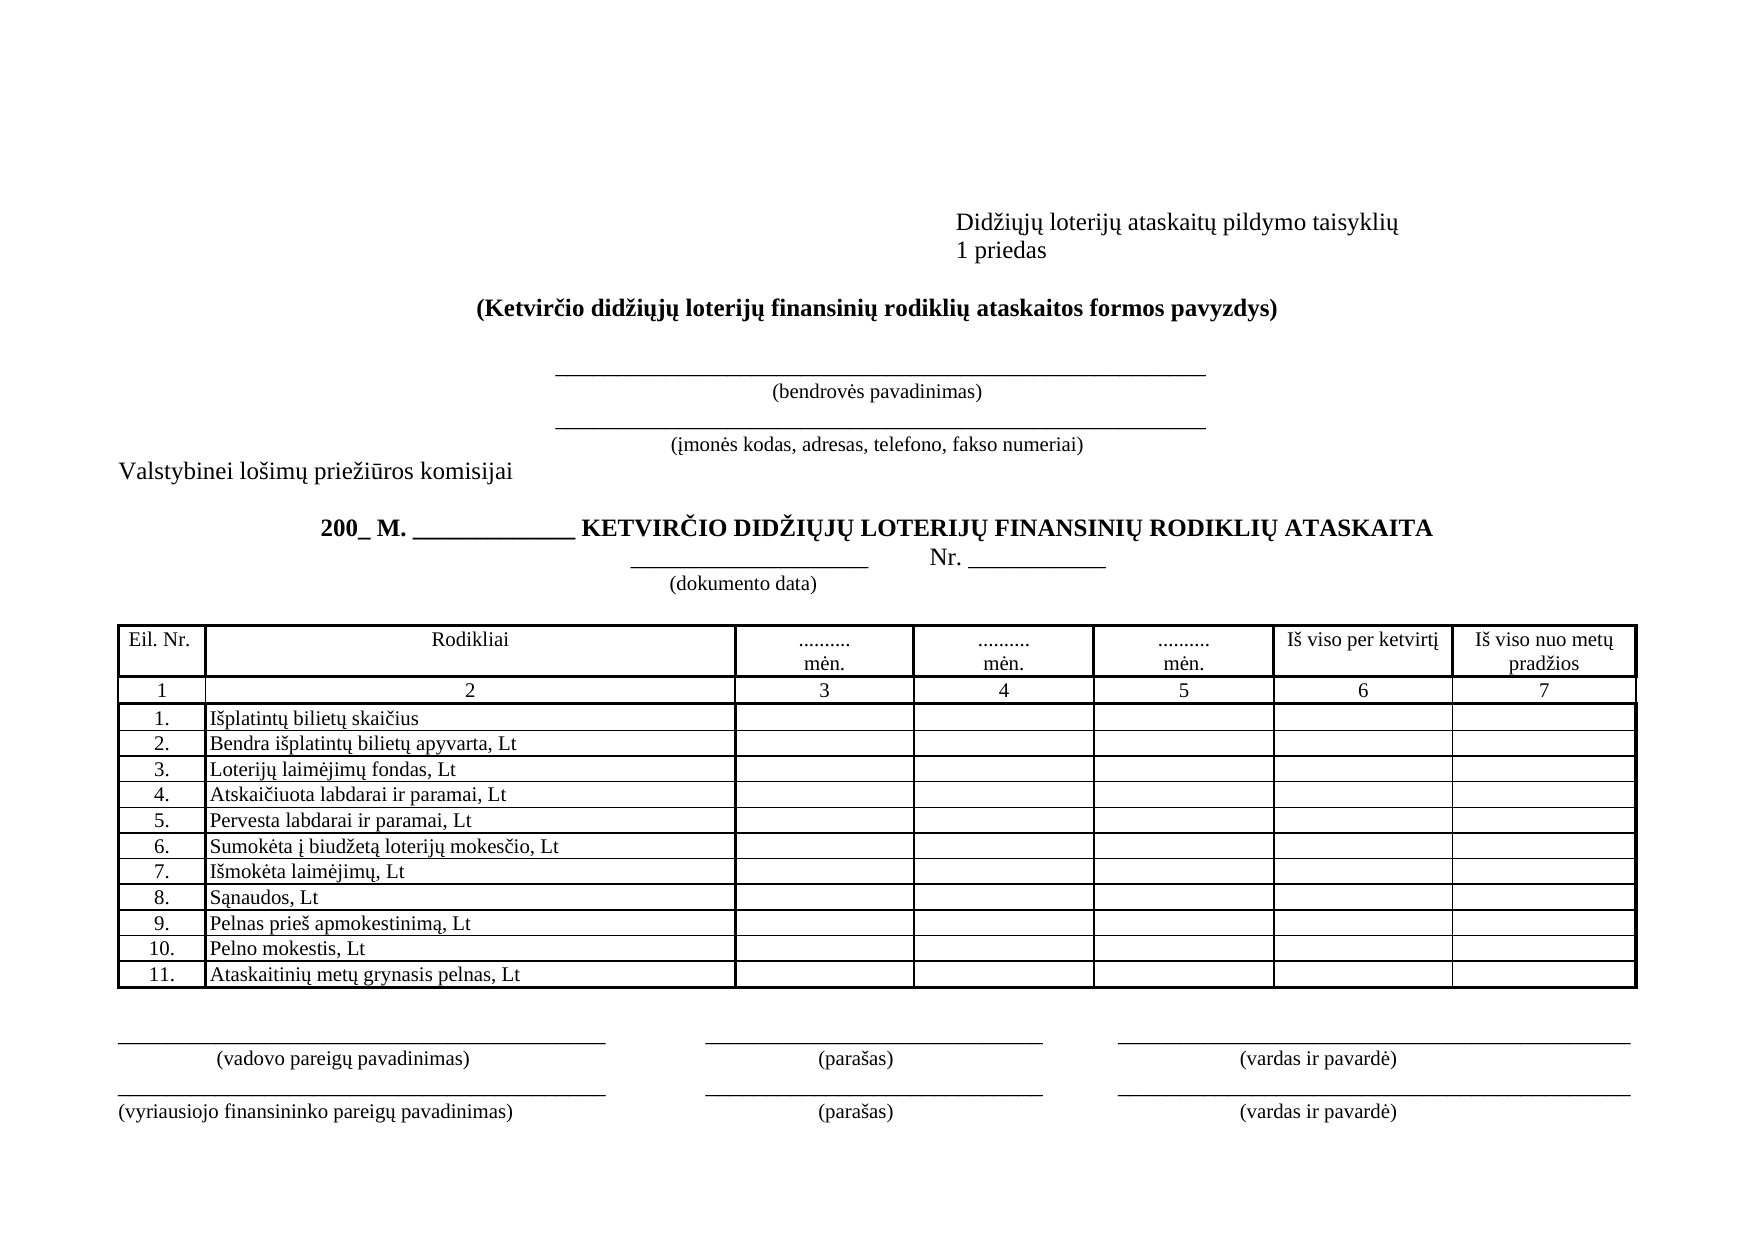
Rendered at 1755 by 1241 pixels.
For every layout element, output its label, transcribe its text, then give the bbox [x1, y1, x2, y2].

table_cell Loterijų laimėjimų fondas, Lt [207, 757, 734, 781]
table_cell [1453, 808, 1634, 832]
table_header Rodikliai [207, 627, 734, 675]
table_cell [737, 962, 913, 986]
table_cell 8. [120, 885, 204, 909]
table_cell Bendra išplatintų bilietų apyvarta, Lt [207, 731, 734, 755]
table_cell 6. [120, 834, 204, 858]
table_cell [1095, 834, 1273, 858]
table_cell [1453, 911, 1634, 934]
table_cell [1095, 757, 1273, 781]
table_cell [1275, 859, 1452, 883]
table_cell [915, 936, 1093, 960]
table_cell 2 [206, 678, 734, 702]
table_cell [915, 911, 1093, 934]
table_cell [1095, 885, 1273, 909]
table_cell Atskaičiuota labdarai ir paramai, Lt [207, 782, 734, 806]
table_cell [1453, 962, 1634, 986]
table_cell 4 [915, 678, 1093, 702]
table_cell Išplatintų bilietų skaičius [207, 705, 734, 729]
table_cell [1275, 834, 1452, 858]
table_cell [737, 757, 913, 781]
table_cell [915, 859, 1093, 883]
table_cell [915, 705, 1093, 729]
table_cell [1453, 834, 1634, 858]
table_cell [1275, 782, 1452, 806]
table_cell 5. [120, 808, 204, 832]
table_cell 7 [1453, 678, 1635, 702]
table_cell [737, 808, 913, 832]
table_cell [1275, 936, 1452, 960]
table_cell [1453, 731, 1634, 755]
table_header Iš viso per ketvirtį [1275, 627, 1451, 675]
table_cell 11. [120, 962, 204, 986]
table_cell 6 [1275, 678, 1452, 702]
text (vadovo pareigų pavadinimas) (parašas) (vardas ir pavardė) [118, 1046, 1636, 1070]
text Valstybinei lošimų priežiūros komisijai [118, 456, 1636, 485]
table_cell [1275, 962, 1452, 986]
table_cell Pelnas prieš apmokestinimą, Lt [207, 911, 734, 934]
table_cell 7. [120, 859, 204, 883]
table_cell Pelno mokestis, Lt [207, 936, 734, 960]
table_cell [737, 705, 913, 729]
text (įmonės kodas, adresas, telefono, fakso numeriai) [118, 432, 1636, 456]
table_cell Sumokėta į biudžetą loterijų mokesčio, Lt [207, 834, 734, 858]
table_cell 4. [120, 782, 204, 806]
table_cell 10. [120, 936, 204, 960]
table_header Eil. Nr. [120, 627, 204, 675]
table_cell [737, 782, 913, 806]
table_cell [737, 731, 913, 755]
text Didžiųjų loterijų ataskaitų pildymo taisyklių [118, 207, 1636, 235]
table_cell [1275, 885, 1452, 909]
table_cell [1275, 731, 1452, 755]
table_cell [1095, 936, 1273, 960]
table_cell [915, 808, 1093, 832]
table_cell [1453, 705, 1634, 729]
table_cell [915, 834, 1093, 858]
table_cell Sąnaudos, Lt [207, 885, 734, 909]
text ___________________ Nr. ___________ [118, 542, 1636, 571]
table_cell Išmokėta laimėjimų, Lt [207, 859, 734, 883]
table_cell [915, 731, 1093, 755]
text 200_ M. _____________ KETVIRČIO DIDŽIŲJŲ LOTERIJŲ FINANSINIŲ RODIKLIŲ ATASKAITA [118, 513, 1636, 542]
text 1 priedas [118, 235, 1636, 264]
table_cell [1095, 859, 1273, 883]
table_cell [1095, 962, 1273, 986]
table_cell [1453, 859, 1634, 883]
table_cell Ataskaitinių metų grynasis pelnas, Lt [207, 962, 734, 986]
table_cell 9. [120, 911, 204, 934]
table_header .......... mėn. [1095, 627, 1272, 675]
table_cell 3. [120, 757, 204, 781]
table_cell [1275, 911, 1452, 934]
table_cell 1 [119, 678, 205, 702]
table_cell 2. [120, 731, 204, 755]
table_cell [1453, 936, 1634, 960]
table_cell 5 [1095, 678, 1273, 702]
table_header .......... mėn. [737, 627, 912, 675]
table_cell [1275, 808, 1452, 832]
table_cell [1095, 911, 1273, 934]
table_cell [1453, 885, 1634, 909]
text (bendrovės pavadinimas) [118, 379, 1636, 403]
text (dokumento data) [118, 571, 1636, 595]
table_cell [737, 834, 913, 858]
table_cell 3 [736, 678, 913, 702]
text (vyriausiojo finansininko pareigų pavadinimas) (parašas) (vardas ir pavardė) [118, 1099, 1636, 1123]
table_cell [915, 757, 1093, 781]
table_cell Pervesta labdarai ir paramai, Lt [207, 808, 734, 832]
text (Ketvirčio didžiųjų loterijų finansinių rodiklių ataskaitos formos pavyzdys) [118, 293, 1636, 322]
table_cell [1095, 808, 1273, 832]
table_cell [1275, 757, 1452, 781]
table_header Iš viso nuo metų pradžios [1454, 627, 1634, 675]
table_cell [1095, 782, 1273, 806]
table_cell [737, 936, 913, 960]
table_cell [1095, 705, 1273, 729]
table_cell 1. [120, 705, 204, 729]
table_cell [1453, 782, 1634, 806]
table_cell [737, 859, 913, 883]
table_cell [1095, 731, 1273, 755]
table_header .......... mėn. [915, 627, 1092, 675]
table_cell [915, 782, 1093, 806]
table_cell [915, 962, 1093, 986]
table_cell [1453, 757, 1634, 781]
table_cell [737, 885, 913, 909]
table_cell [1275, 705, 1452, 729]
table_cell [915, 885, 1093, 909]
table_cell [737, 911, 913, 934]
